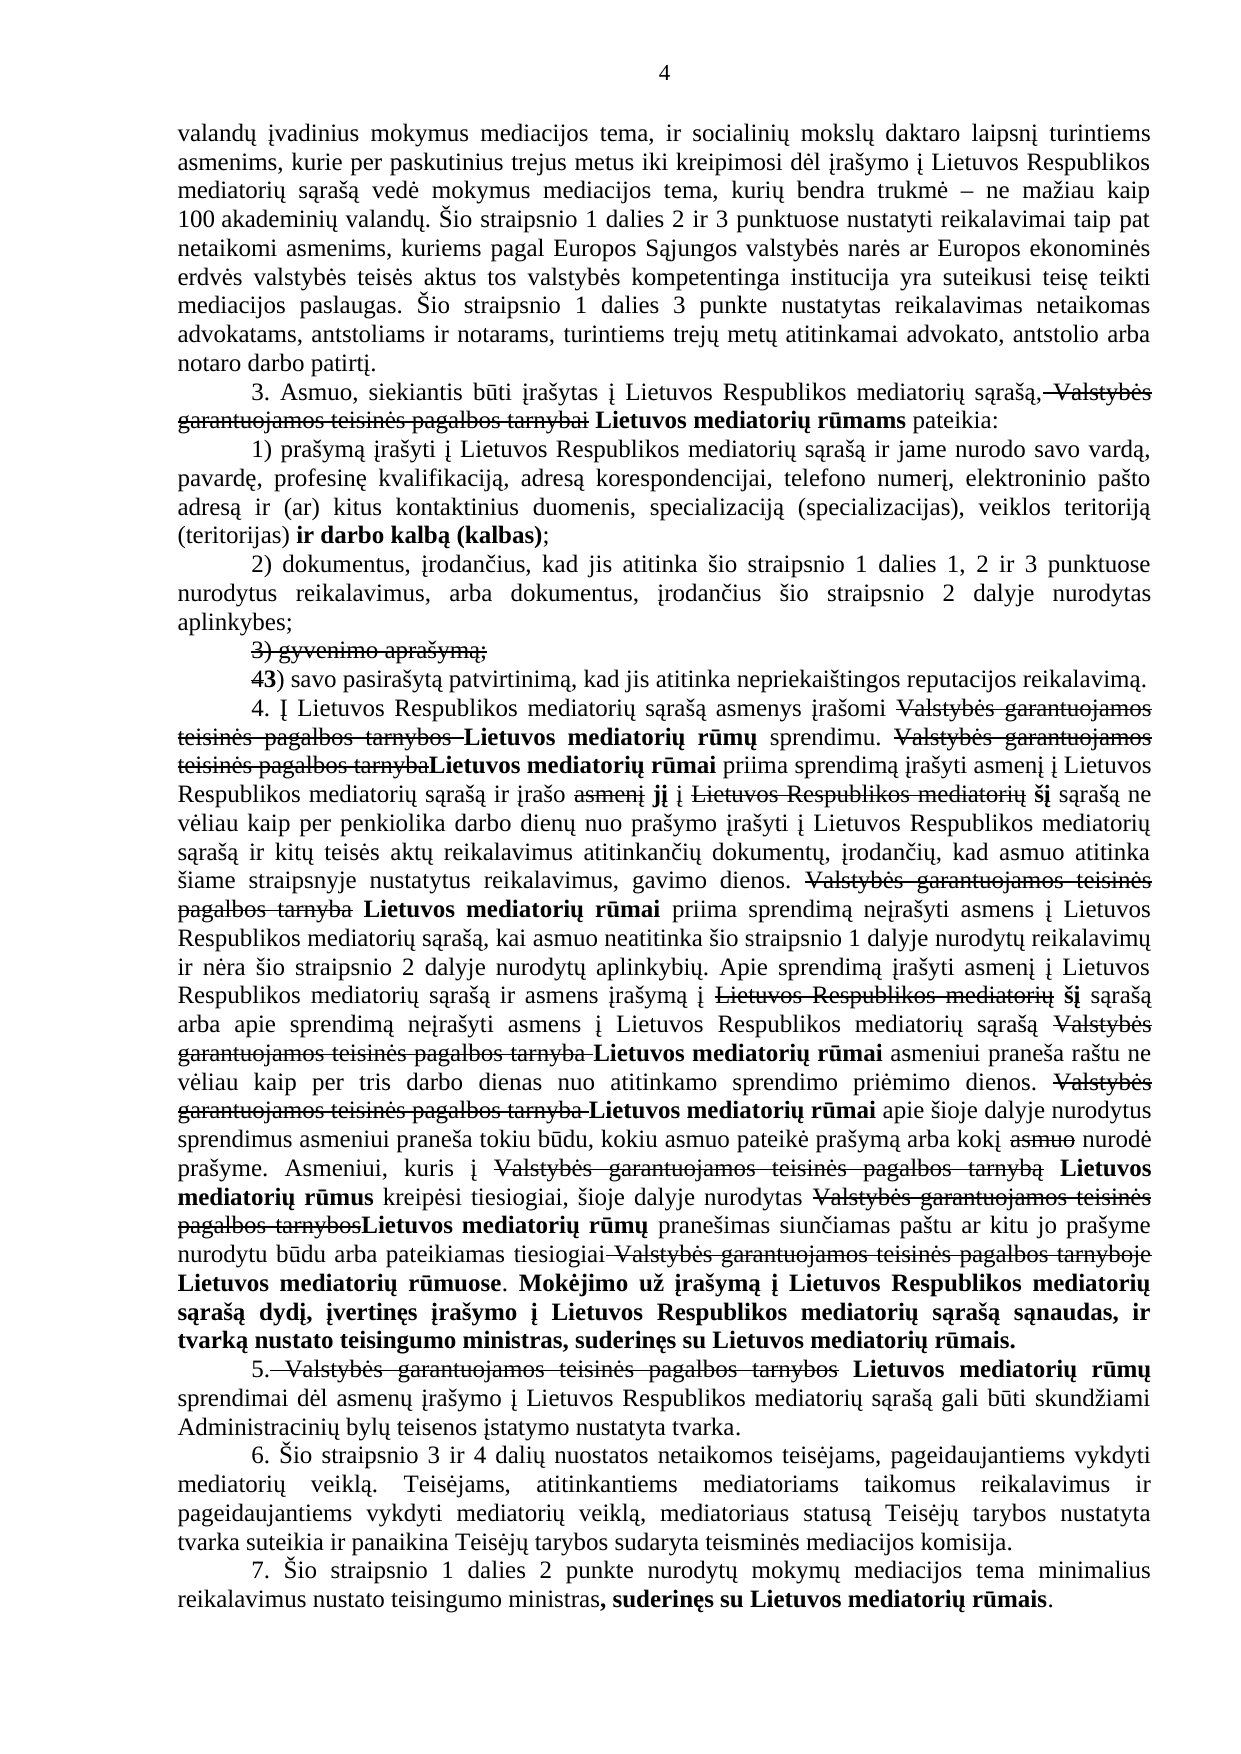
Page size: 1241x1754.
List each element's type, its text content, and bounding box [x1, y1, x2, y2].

text 43) savo pasirašytą patvirtinimą, kad jis atitinka nepriekaištingos reputacijos reikalavimą. [177, 664, 1152, 693]
text 5. Valstybės garantuojamos teisinės pagalbos tarnybos Lietuvos mediatorių rūmų sprendimai dėl asmenų įrašymo į Lietuvos Respublikos mediatorių sąrašą gali būti skundžiami Administracinių bylų teisenos įstatymo nustatyta tvarka. [177, 1354, 1152, 1441]
text 4. Į Lietuvos Respublikos mediatorių sąrašą asmenys įrašomi Valstybės garantuojamos teisinės pagalbos tarnybos Lietuvos mediatorių rūmų sprendimu. Valstybės garantuojamos teisinės pagalbos tarnybaLietuvos mediatorių rūmai priima sprendimą įrašyti asmenį į Lietuvos Respublikos mediatorių sąrašą ir įrašo asmenį jį į Lietuvos Respublikos mediatorių šį sąrašą ne vėliau kaip per penkiolika darbo dienų nuo prašymo įrašyti į Lietuvos Respublikos mediatorių sąrašą ir kitų teisės aktų reikalavimus atitinkančių dokumentų, įrodančių, kad asmuo atitinka šiame straipsnyje nustatytus reikalavimus, gavimo dienos. Valstybės garantuojamos teisinės pagalbos tarnyba Lietuvos mediatorių rūmai priima sprendimą neįrašyti asmens į Lietuvos Respublikos mediatorių sąrašą, kai asmuo neatitinka šio straipsnio 1 dalyje nurodytų reikalavimų ir nėra šio straipsnio 2 dalyje nurodytų aplinkybių. Apie sprendimą įrašyti asmenį į Lietuvos Respublikos mediatorių sąrašą ir asmens įrašymą į Lietuvos Respublikos mediatorių šį sąrašą arba apie sprendimą neįrašyti asmens į Lietuvos Respublikos mediatorių sąrašą Valstybės garantuojamos teisinės pagalbos tarnyba Lietuvos mediatorių rūmai asmeniui praneša raštu ne vėliau kaip per tris darbo dienas nuo atitinkamo sprendimo priėmimo dienos. Valstybės garantuojamos teisinės pagalbos tarnyba Lietuvos mediatorių rūmai apie šioje dalyje nurodytus sprendimus asmeniui praneša tokiu būdu, kokiu asmuo pateikė prašymą arba kokį asmuo nurodė prašyme. Asmeniui, kuris į Valstybės garantuojamos teisinės pagalbos tarnybą Lietuvos mediatorių rūmus kreipėsi tiesiogiai, šioje dalyje nurodytas Valstybės garantuojamos teisinės pagalbos tarnybosLietuvos mediatorių rūmų pranešimas siunčiamas paštu ar kitu jo prašyme nurodytu būdu arba pateikiamas tiesiogiai Valstybės garantuojamos teisinės pagalbos tarnyboje Lietuvos mediatorių rūmuose. Mokėjimo už įrašymą į Lietuvos Respublikos mediatorių sąrašą dydį, įvertinęs įrašymo į Lietuvos Respublikos mediatorių sąrašą sąnaudas, ir tvarką nustato teisingumo ministras, suderinęs su Lietuvos mediatorių rūmais. [177, 693, 1152, 1354]
text valandų įvadinius mokymus mediacijos tema, ir socialinių mokslų daktaro laipsnį turintiems asmenims, kurie per paskutinius trejus metus iki kreipimosi dėl įrašymo į Lietuvos Respublikos mediatorių sąrašą vedė mokymus mediacijos tema, kurių bendra trukmė – ne mažiau kaip 100 akademinių valandų. Šio straipsnio 1 dalies 2 ir 3 punktuose nustatyti reikalavimai taip pat netaikomi asmenims, kuriems pagal Europos Sąjungos valstybės narės ar Europos ekonominės erdvės valstybės teisės aktus tos valstybės kompetentinga institucija yra suteikusi teisę teikti mediacijos paslaugas. Šio straipsnio 1 dalies 3 punkte nustatytas reikalavimas netaikomas advokatams, antstoliams ir notarams, turintiems trejų metų atitinkamai advokato, antstolio arba notaro darbo patirtį. [177, 118, 1152, 377]
text 2) dokumentus, įrodančius, kad jis atitinka šio straipsnio 1 dalies 1, 2 ir 3 punktuose nurodytus reikalavimus, arba dokumentus, įrodančius šio straipsnio 2 dalyje nurodytas aplinkybes; [177, 549, 1152, 636]
text 6. Šio straipsnio 3 ir 4 dalių nuostatos netaikomos teisėjams, pageidaujantiems vykdyti mediatorių veiklą. Teisėjams, atitinkantiems mediatoriams taikomus reikalavimus ir pageidaujantiems vykdyti mediatorių veiklą, mediatoriaus statusą Teisėjų tarybos nustatyta tvarka suteikia ir panaikina Teisėjų tarybos sudaryta teisminės mediacijos komisija. [177, 1441, 1152, 1556]
text 7. Šio straipsnio 1 dalies 2 punkte nurodytų mokymų mediacijos tema minimalius reikalavimus nustato teisingumo ministras, suderinęs su Lietuvos mediatorių rūmais. [177, 1556, 1152, 1613]
text 3. Asmuo, siekiantis būti įrašytas į Lietuvos Respublikos mediatorių sąrašą, Valstybės garantuojamos teisinės pagalbos tarnybai Lietuvos mediatorių rūmams pateikia: [177, 377, 1152, 434]
text 1) prašymą įrašyti į Lietuvos Respublikos mediatorių sąrašą ir jame nurodo savo vardą, pavardę, profesinę kvalifikaciją, adresą korespondencijai, telefono numerį, elektroninio pašto adresą ir (ar) kitus kontaktinius duomenis, specializaciją (specializacijas), veiklos teritoriją (teritorijas) ir darbo kalbą (kalbas); [177, 434, 1152, 549]
text 3) gyvenimo aprašymą; [177, 636, 1152, 664]
